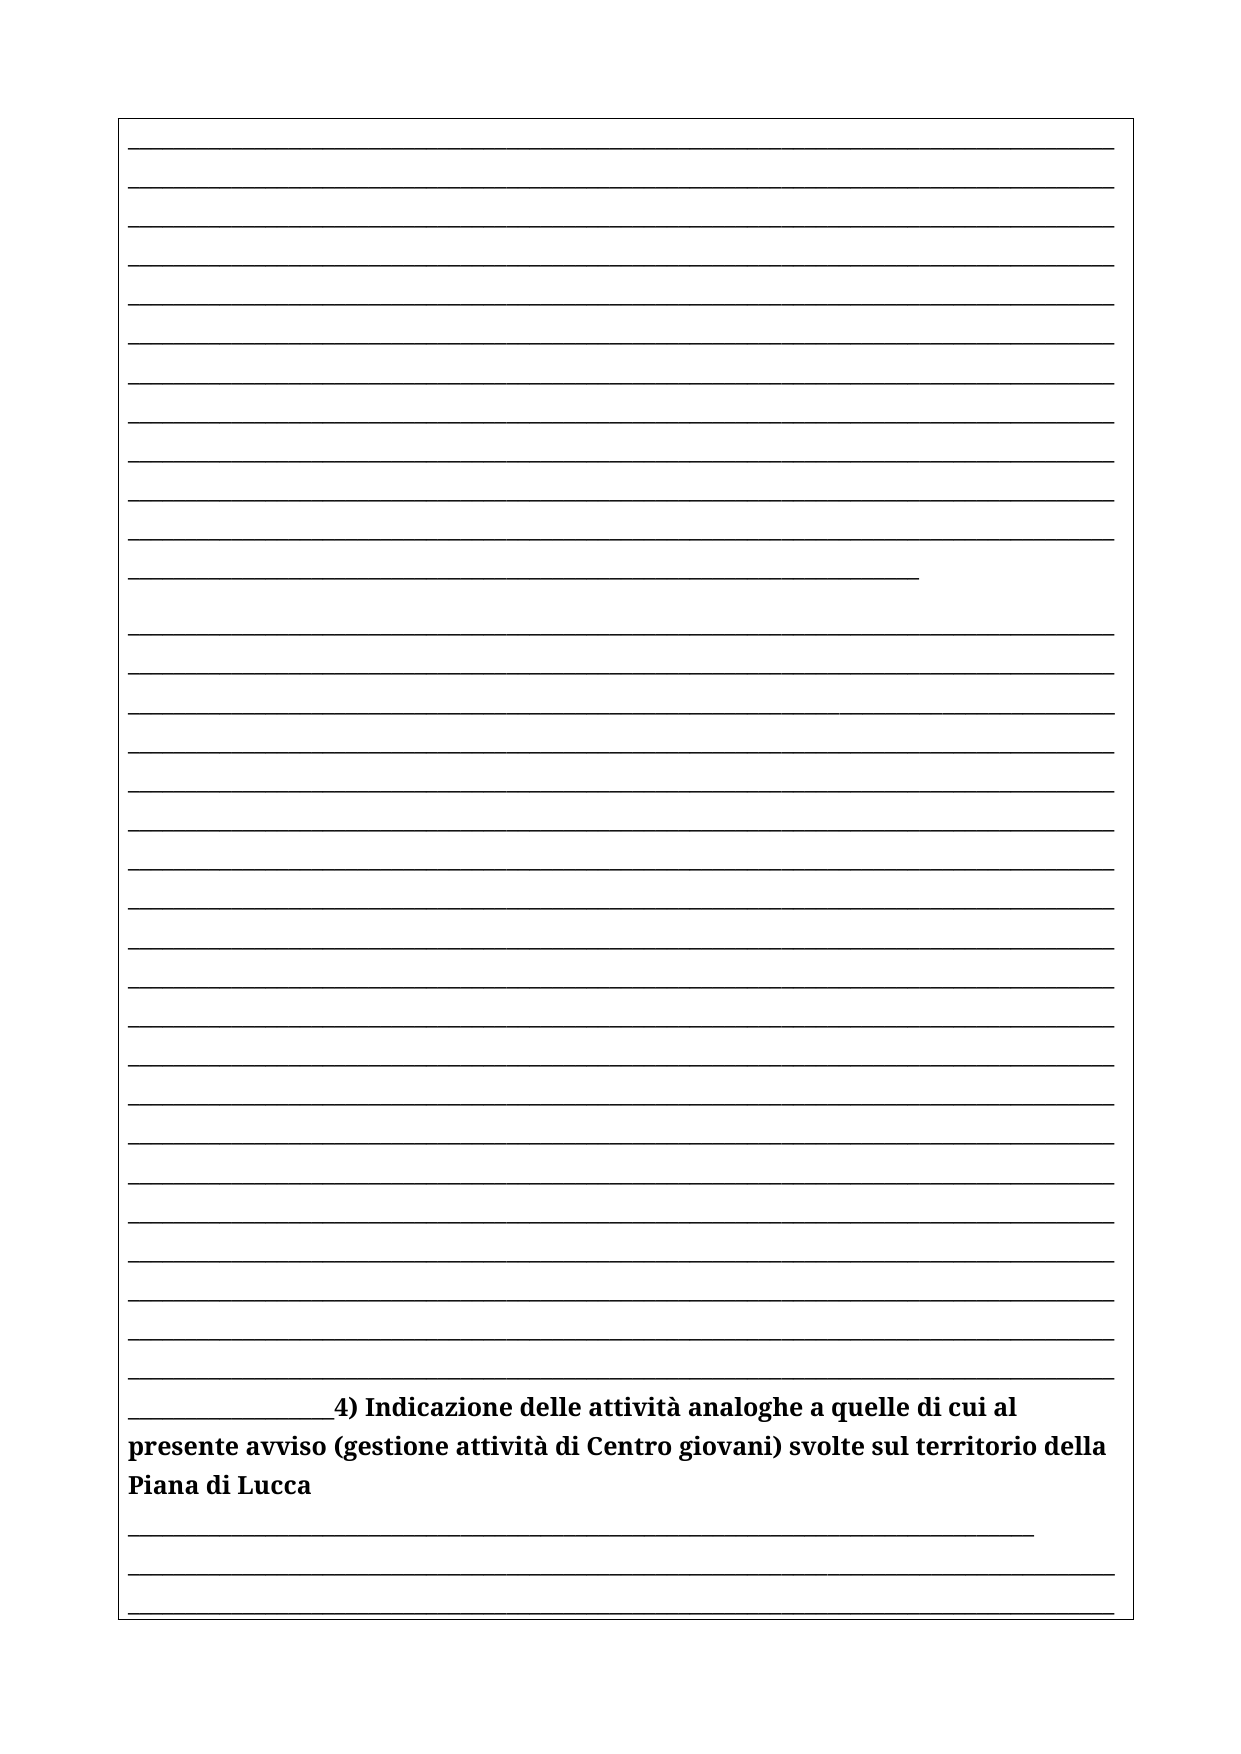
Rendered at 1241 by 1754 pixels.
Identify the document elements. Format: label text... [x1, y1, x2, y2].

table_cell _______________________________________________________________________________________________________________________________________________________________________________________________________________________________________________________________________________________________________________________________________________________________________________________________________________________________________________________________________________________________________________________________________________________________________________________________________________________________________________________________________________________________________________________________________________________________________________________________________________________________________________________________________________________________________________________________________________________________________________________________________________________________________________________ __________________________________________________________________________________________________________________________________________________________________________________________________________________________________________________________________________________________________________________________________________________________________________________________________________________________________________________________________________________________________________________________________________________________________________________________________________________________________________________________________________________________________________________________________________________________________________________________________________________________________________________________________________________________________________________________________________________________________________________________________________________________________________________________________________________________________________________________________________________________________________________________________________________________________________________________________________________________________________________________________________________________________________________________________________________________________________________________________________________________________________________________________________________________________________________________________________________________________________________________________________________________________________________________________________________________________________________________________________4) Indicazione delle attività analoghe a quelle di cui al presente avviso (gestione attività di Centro giovani) svolte sul territorio della Piana di Lucca _______________________________________________________________________________ ____________________________________________________________________________________________________________________________________________________________________________ [119, 119, 1133, 1619]
